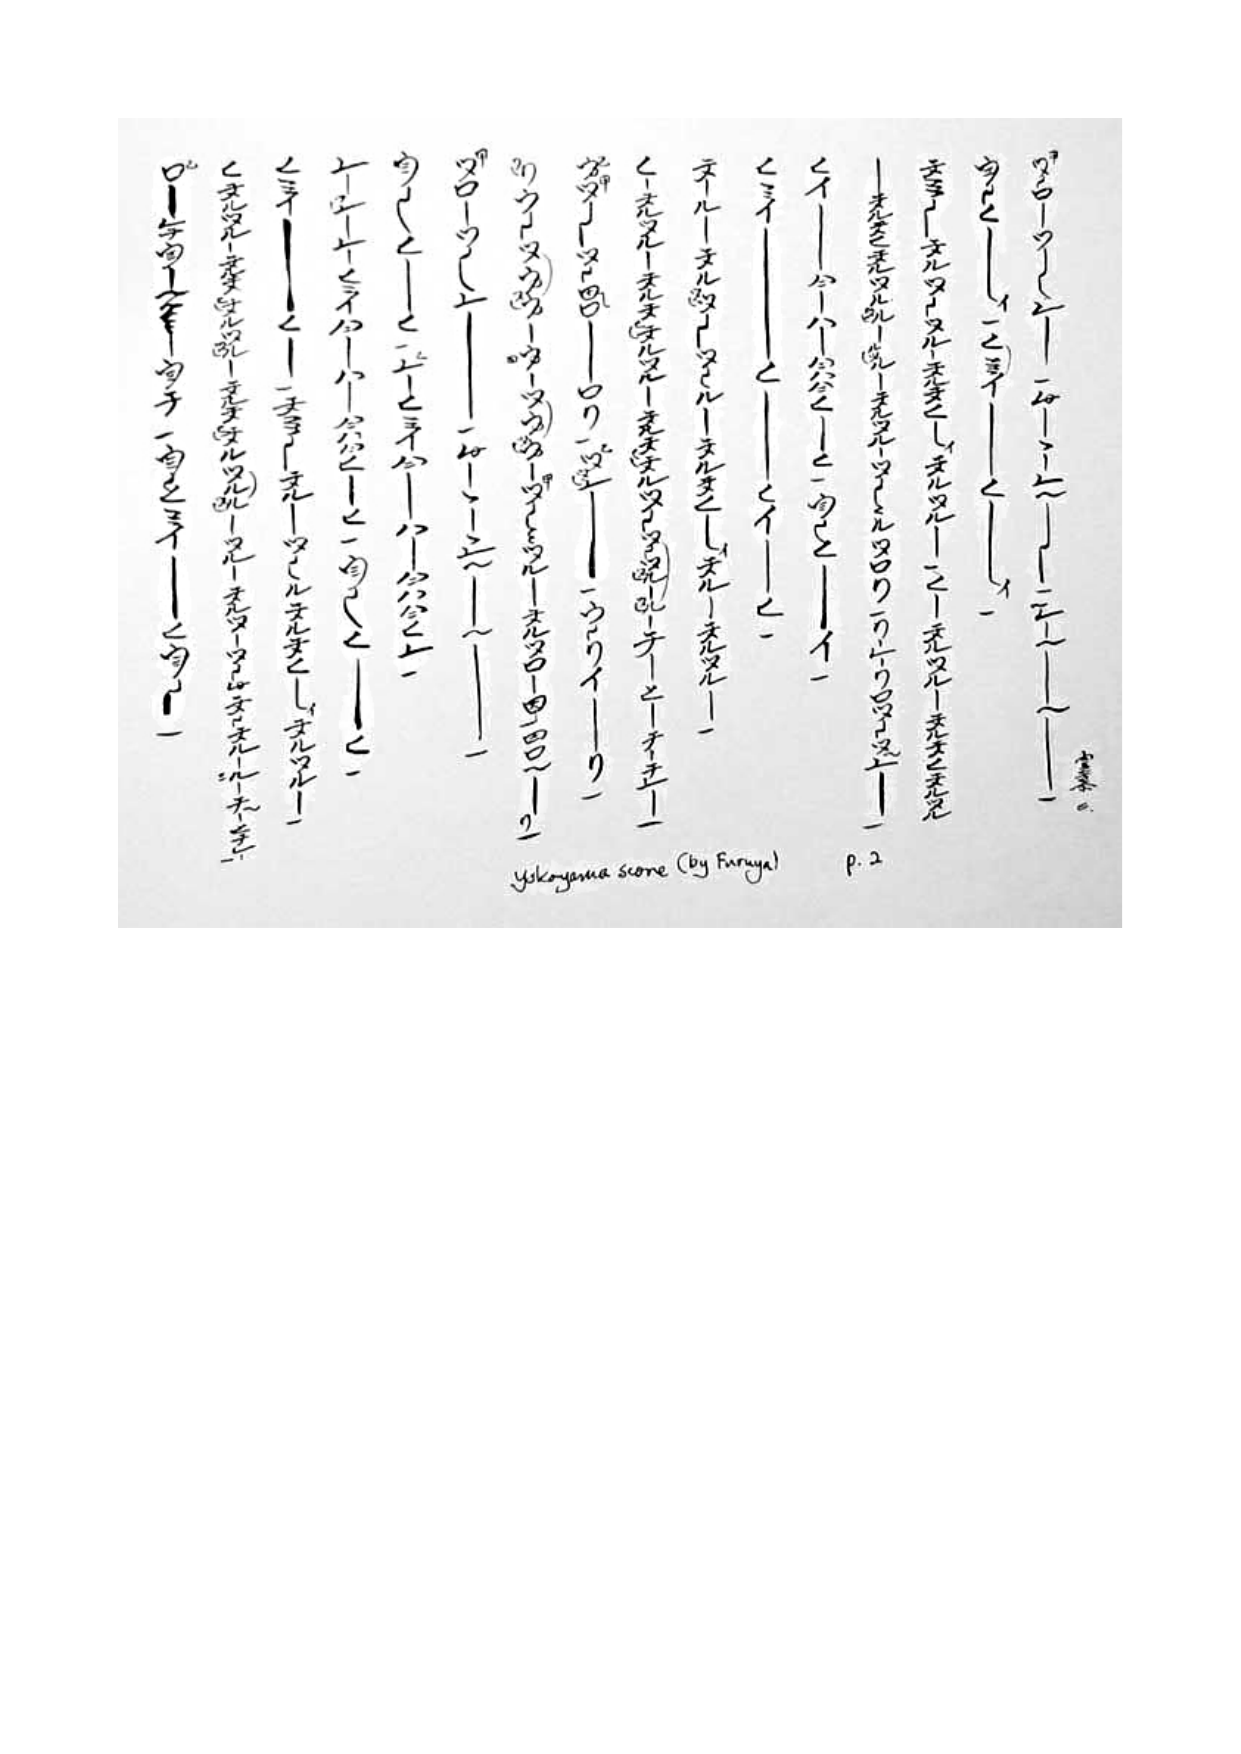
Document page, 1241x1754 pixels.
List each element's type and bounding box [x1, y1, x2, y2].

picture [118, 118, 1123, 928]
